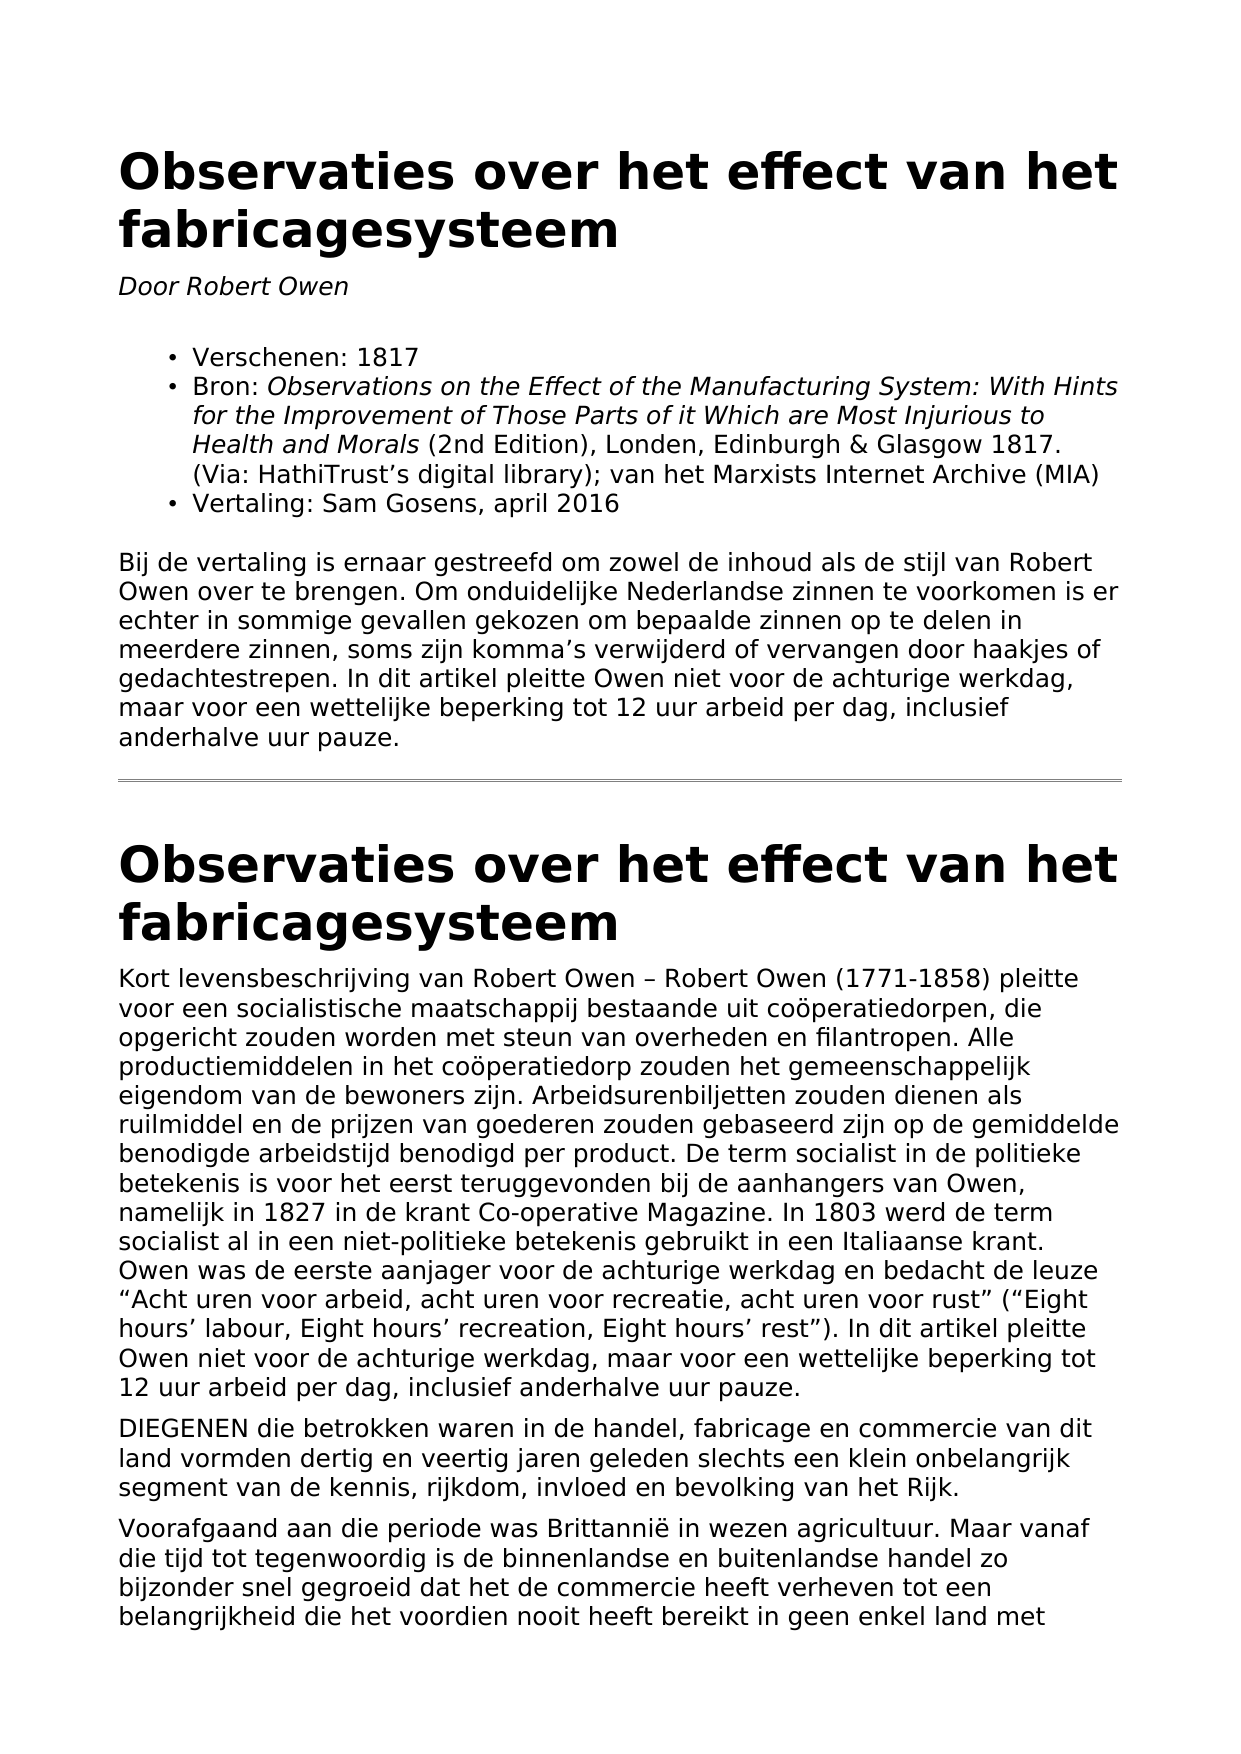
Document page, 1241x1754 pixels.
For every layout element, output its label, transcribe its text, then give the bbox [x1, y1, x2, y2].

subtitle Observaties over het effect van het fabricagesysteem [118, 836, 1122, 952]
list Vertaling: Sam Gosens, april 2016 [177, 489, 1122, 518]
list Bron: Observations on the Effect of the Manufacturing System: With Hints for the Improvement of Those Parts of it Which are Most Injurious to Health and Morals (2nd Edition), Londen, Edinburgh & Glasgow 1817. (Via: HathiTrust’s digital library); van het Marxists Internet Archive (MIA) [177, 372, 1122, 489]
list Verschenen: 1817 [177, 343, 1122, 372]
subtitle Observaties over het effect van het fabricagesysteem [118, 143, 1122, 259]
text Voorafgaand aan die periode was Brittannië in wezen agricultuur. Maar vanaf die tijd tot tegenwoordig is de binnenlandse en buitenlandse handel zo bijzonder snel gegroeid dat het de commercie heeft verheven tot een belangrijkheid die het voordien nooit heeft bereikt in geen enkel land met [118, 1515, 1122, 1631]
text Door Robert Owen [118, 272, 1122, 301]
text Bij de vertaling is ernaar gestreefd om zowel de inhoud als de stijl van Robert Owen over te brengen. Om onduidelijke Nederlandse zinnen te voorkomen is er echter in sommige gevallen gekozen om bepaalde zinnen op te delen in meerdere zinnen, soms zijn komma’s verwijderd of vervangen door haakjes of gedachtestrepen. In dit artikel pleitte Owen niet voor de achturige werkdag, maar voor een wettelijke beperking tot 12 uur arbeid per dag, inclusief anderhalve uur pauze. [118, 548, 1122, 752]
text DIEGENEN die betrokken waren in de handel, fabricage en commercie van dit land vormden dertig en veertig jaren geleden slechts een klein onbelangrijk segment van de kennis, rijkdom, invloed en bevolking van het Rijk. [118, 1415, 1122, 1502]
text Kort levensbeschrijving van Robert Owen – Robert Owen (1771-1858) pleitte voor een socialistische maatschappij bestaande uit coöperatiedorpen, die opgericht zouden worden met steun van overheden en filantropen. Alle productiemiddelen in het coöperatiedorp zouden het gemeenschappelijk eigendom van de bewoners zijn. Arbeidsurenbiljetten zouden dienen als ruilmiddel en de prijzen van goederen zouden gebaseerd zijn op de gemiddelde benodigde arbeidstijd benodigd per product. De term socialist in de politieke betekenis is voor het eerst teruggevonden bij de aanhangers van Owen, namelijk in 1827 in de krant Co-operative Magazine. In 1803 werd de term socialist al in een niet-politieke betekenis gebruikt in een Italiaanse krant. Owen was de eerste aanjager voor de achturige werkdag en bedacht de leuze “Acht uren voor arbeid, acht uren voor recreatie, acht uren voor rust” (“Eight hours’ labour, Eight hours’ recreation, Eight hours’ rest”). In dit artikel pleitte Owen niet voor de achturige werkdag, maar voor een wettelijke beperking tot 12 uur arbeid per dag, inclusief anderhalve uur pauze. [118, 965, 1122, 1402]
